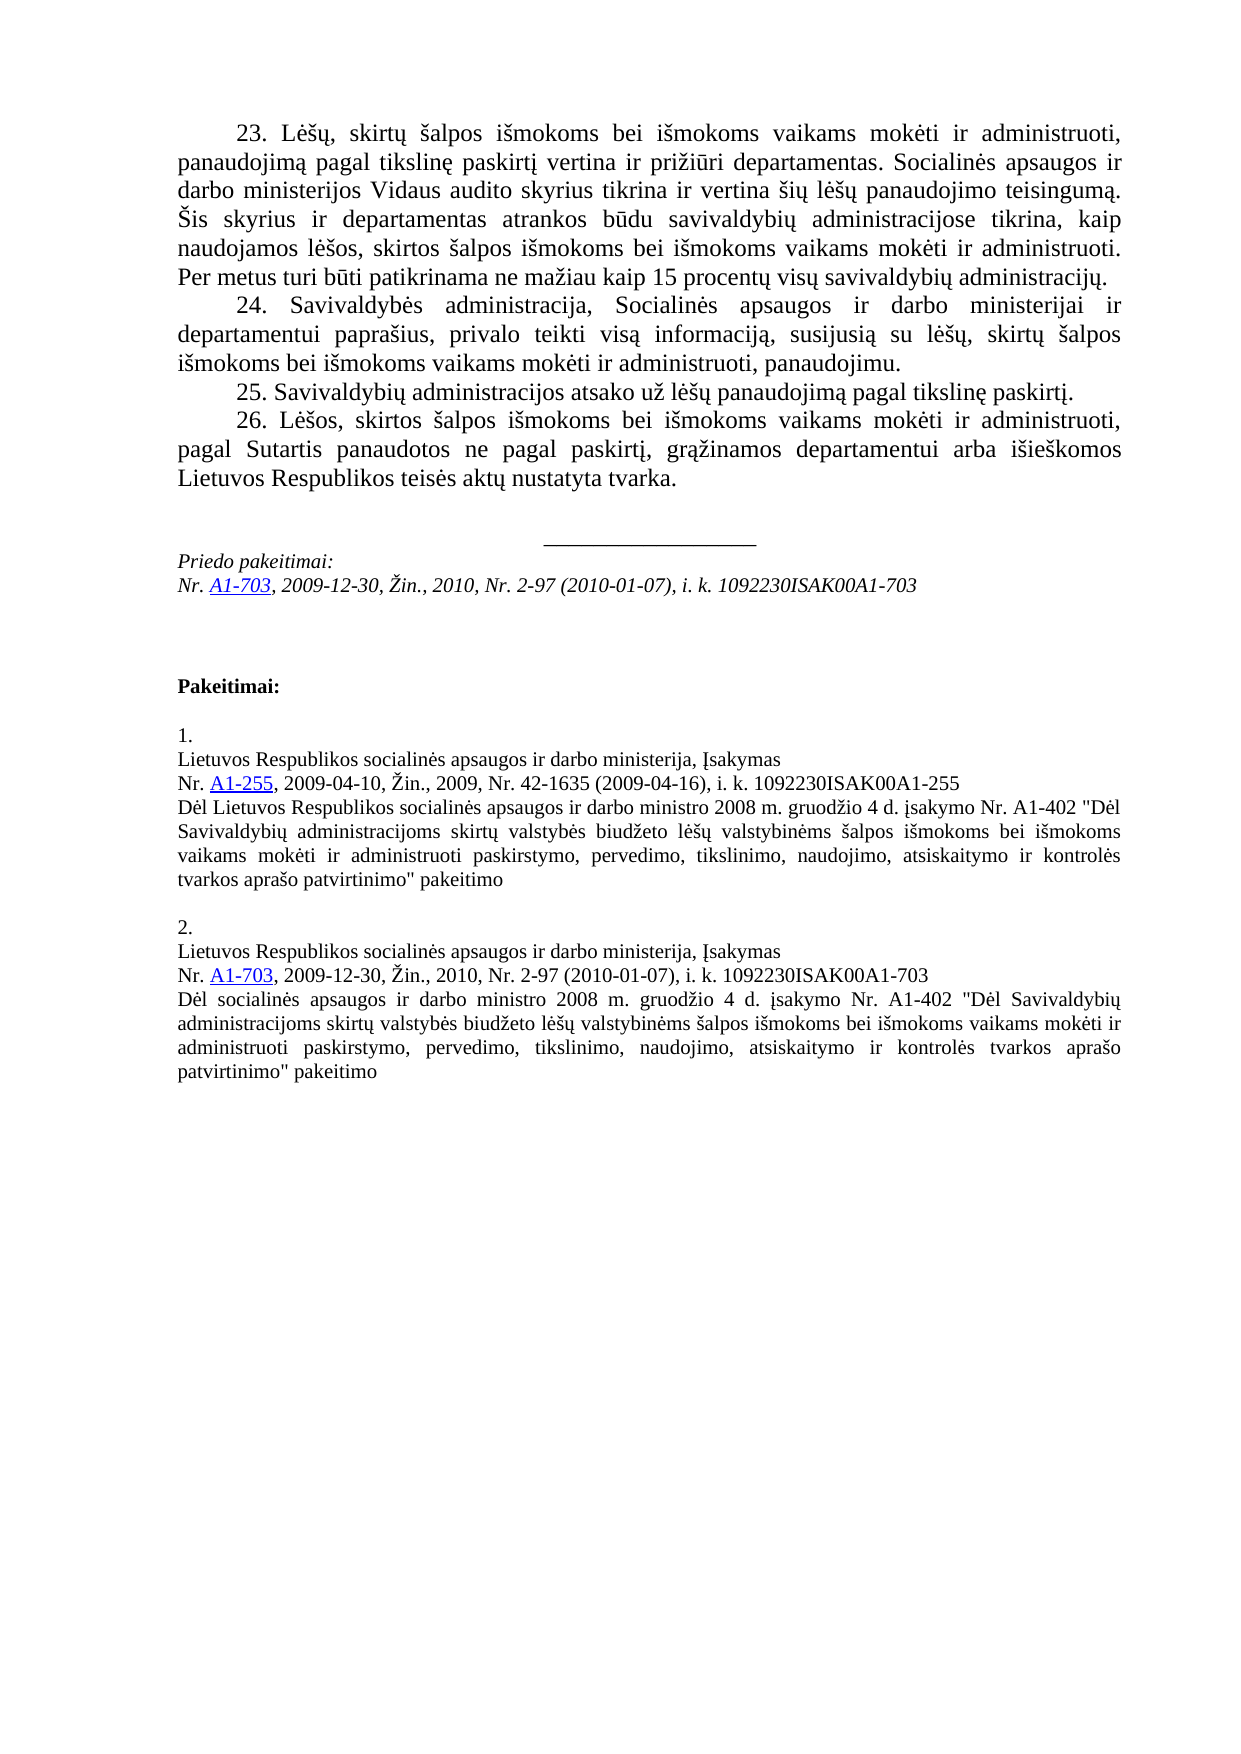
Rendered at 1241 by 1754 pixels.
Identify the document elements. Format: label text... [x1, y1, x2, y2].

text Nr. A1-703, 2009-12-30, Žin., 2010, Nr. 2-97 (2010-01-07), i. k. 1092230ISAK00A1-703 [177, 963, 1122, 987]
text Nr. A1-255, 2009-04-10, Žin., 2009, Nr. 42-1635 (2009-04-16), i. k. 1092230ISAK00A1-255 [177, 771, 1122, 795]
text Lietuvos Respublikos socialinės apsaugos ir darbo ministerija, Įsakymas [177, 939, 1122, 963]
text _________________ [177, 521, 1122, 549]
text 23. Lėšų, skirtų šalpos išmokoms bei išmokoms vaikams mokėti ir administruoti, panaudojimą pagal tikslinę paskirtį vertina ir prižiūri departamentas. Socialinės apsaugos ir darbo ministerijos Vidaus audito skyrius tikrina ir vertina šių lėšų panaudojimo teisingumą. Šis skyrius ir departamentas atrankos būdu savivaldybių administracijose tikrina, kaip naudojamos lėšos, skirtos šalpos išmokoms bei išmokoms vaikams mokėti ir administruoti. Per metus turi būti patikrinama ne mažiau kaip 15 procentų visų savivaldybių administracijų. [177, 118, 1122, 291]
text Pakeitimai: [177, 674, 1122, 698]
text Lietuvos Respublikos socialinės apsaugos ir darbo ministerija, Įsakymas [177, 747, 1122, 771]
text Dėl Lietuvos Respublikos socialinės apsaugos ir darbo ministro 2008 m. gruodžio 4 d. įsakymo Nr. A1-402 "Dėl Savivaldybių administracijoms skirtų valstybės biudžeto lėšų valstybinėms šalpos išmokoms bei išmokoms vaikams mokėti ir administruoti paskirstymo, pervedimo, tikslinimo, naudojimo, atsiskaitymo ir kontrolės tvarkos aprašo patvirtinimo" pakeitimo [177, 795, 1122, 891]
text 26. Lėšos, skirtos šalpos išmokoms bei išmokoms vaikams mokėti ir administruoti, pagal Sutartis panaudotos ne pagal paskirtį, grąžinamos departamentui arba išieškomos Lietuvos Respublikos teisės aktų nustatyta tvarka. [177, 406, 1122, 492]
text Dėl socialinės apsaugos ir darbo ministro 2008 m. gruodžio 4 d. įsakymo Nr. A1-402 "Dėl Savivaldybių administracijoms skirtų valstybės biudžeto lėšų valstybinėms šalpos išmokoms bei išmokoms vaikams mokėti ir administruoti paskirstymo, pervedimo, tikslinimo, naudojimo, atsiskaitymo ir kontrolės tvarkos aprašo patvirtinimo" pakeitimo [177, 987, 1122, 1083]
text 2. [177, 915, 1122, 939]
text 24. Savivaldybės administracija, Socialinės apsaugos ir darbo ministerijai ir departamentui paprašius, privalo teikti visą informaciją, susijusią su lėšų, skirtų šalpos išmokoms bei išmokoms vaikams mokėti ir administruoti, panaudojimu. [177, 291, 1122, 377]
text 1. [177, 722, 1122, 747]
text Nr. A1-703, 2009-12-30, Žin., 2010, Nr. 2-97 (2010-01-07), i. k. 1092230ISAK00A1-703 [177, 573, 1122, 597]
text Priedo pakeitimai: [177, 549, 1122, 573]
text 25. Savivaldybių administracijos atsako už lėšų panaudojimą pagal tikslinę paskirtį. [177, 377, 1122, 406]
